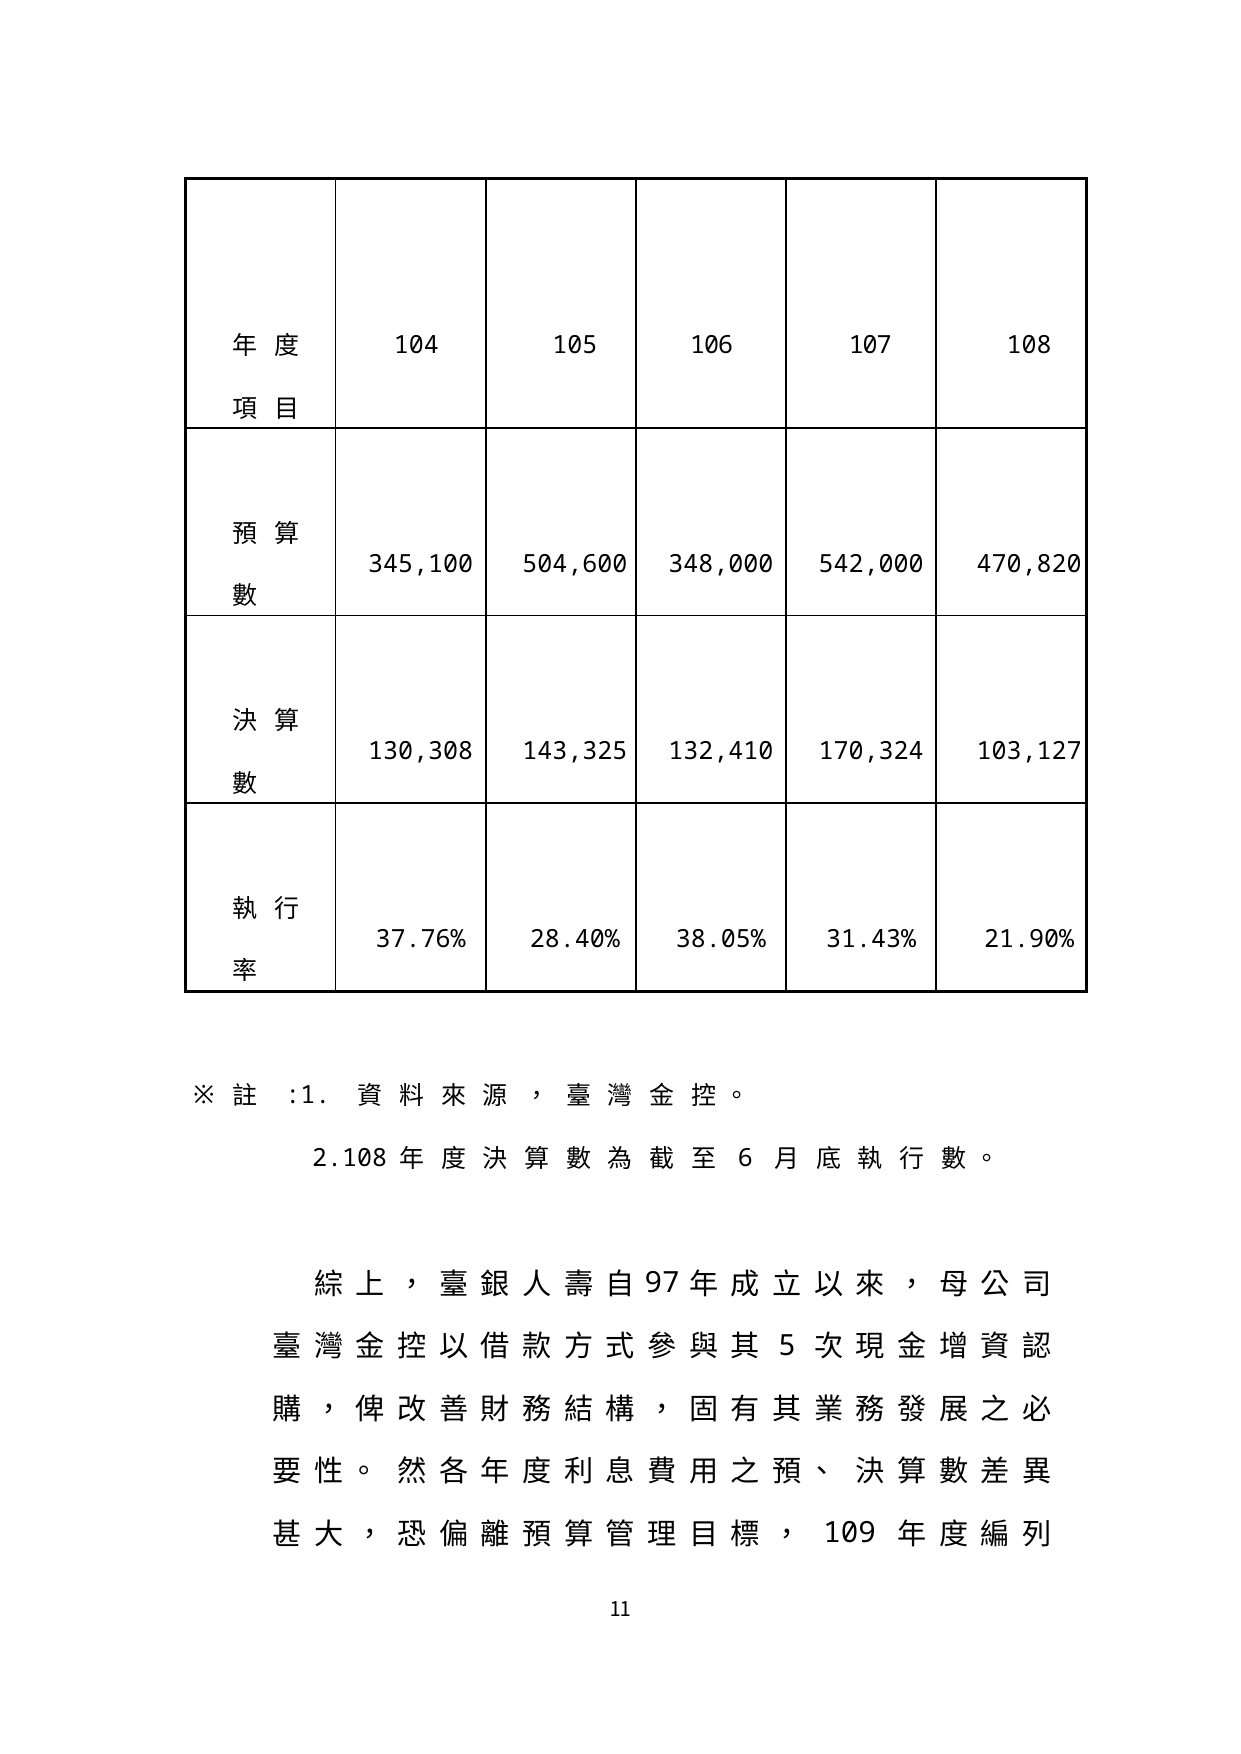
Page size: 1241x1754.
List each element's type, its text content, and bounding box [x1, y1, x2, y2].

table_cell 38.05% [637, 804, 785, 990]
text 綜上，臺銀人壽自97年成立以來，母公司臺灣金控以借款方式參與其5次現金增資認購，俾改善財務結構，固有其業務發展之必要性。然各年度利息費用之預、決算數差異甚大，恐偏離預算管理目標，109年度編列 [242, 1240, 1058, 1552]
table_cell 504,600 [487, 429, 635, 615]
table_cell 28.40% [487, 804, 635, 990]
table_header 106 [637, 180, 785, 427]
table_cell 143,325 [487, 616, 635, 802]
table_cell 542,000 [787, 429, 935, 615]
table_cell 預算數 [187, 429, 335, 615]
table_header 105 [487, 180, 635, 427]
text ※註:1.資料來源，臺灣金控。 [183, 1052, 1076, 1115]
text 2.108年度決算數為截至6月底執行數。 [183, 1115, 1076, 1177]
table_cell 130,308 [336, 616, 485, 802]
table_cell 345,100 [336, 429, 485, 615]
table_cell 348,000 [637, 429, 785, 615]
table_cell 470,820 [937, 429, 1085, 615]
table_cell 103,127 [937, 616, 1085, 802]
table_header 104 [336, 180, 485, 427]
table_cell 決算數 [187, 616, 335, 802]
table_cell 37.76% [336, 804, 485, 990]
table_cell 170,324 [787, 616, 935, 802]
table_cell 31.43% [787, 804, 935, 990]
table_header 107 [787, 180, 935, 427]
table_cell 21.90% [937, 804, 1085, 990]
table_cell 132,410 [637, 616, 785, 802]
table_cell 執行率 [187, 804, 335, 990]
table_header 年度 項目 [187, 180, 335, 427]
table_header 108 [937, 180, 1085, 427]
